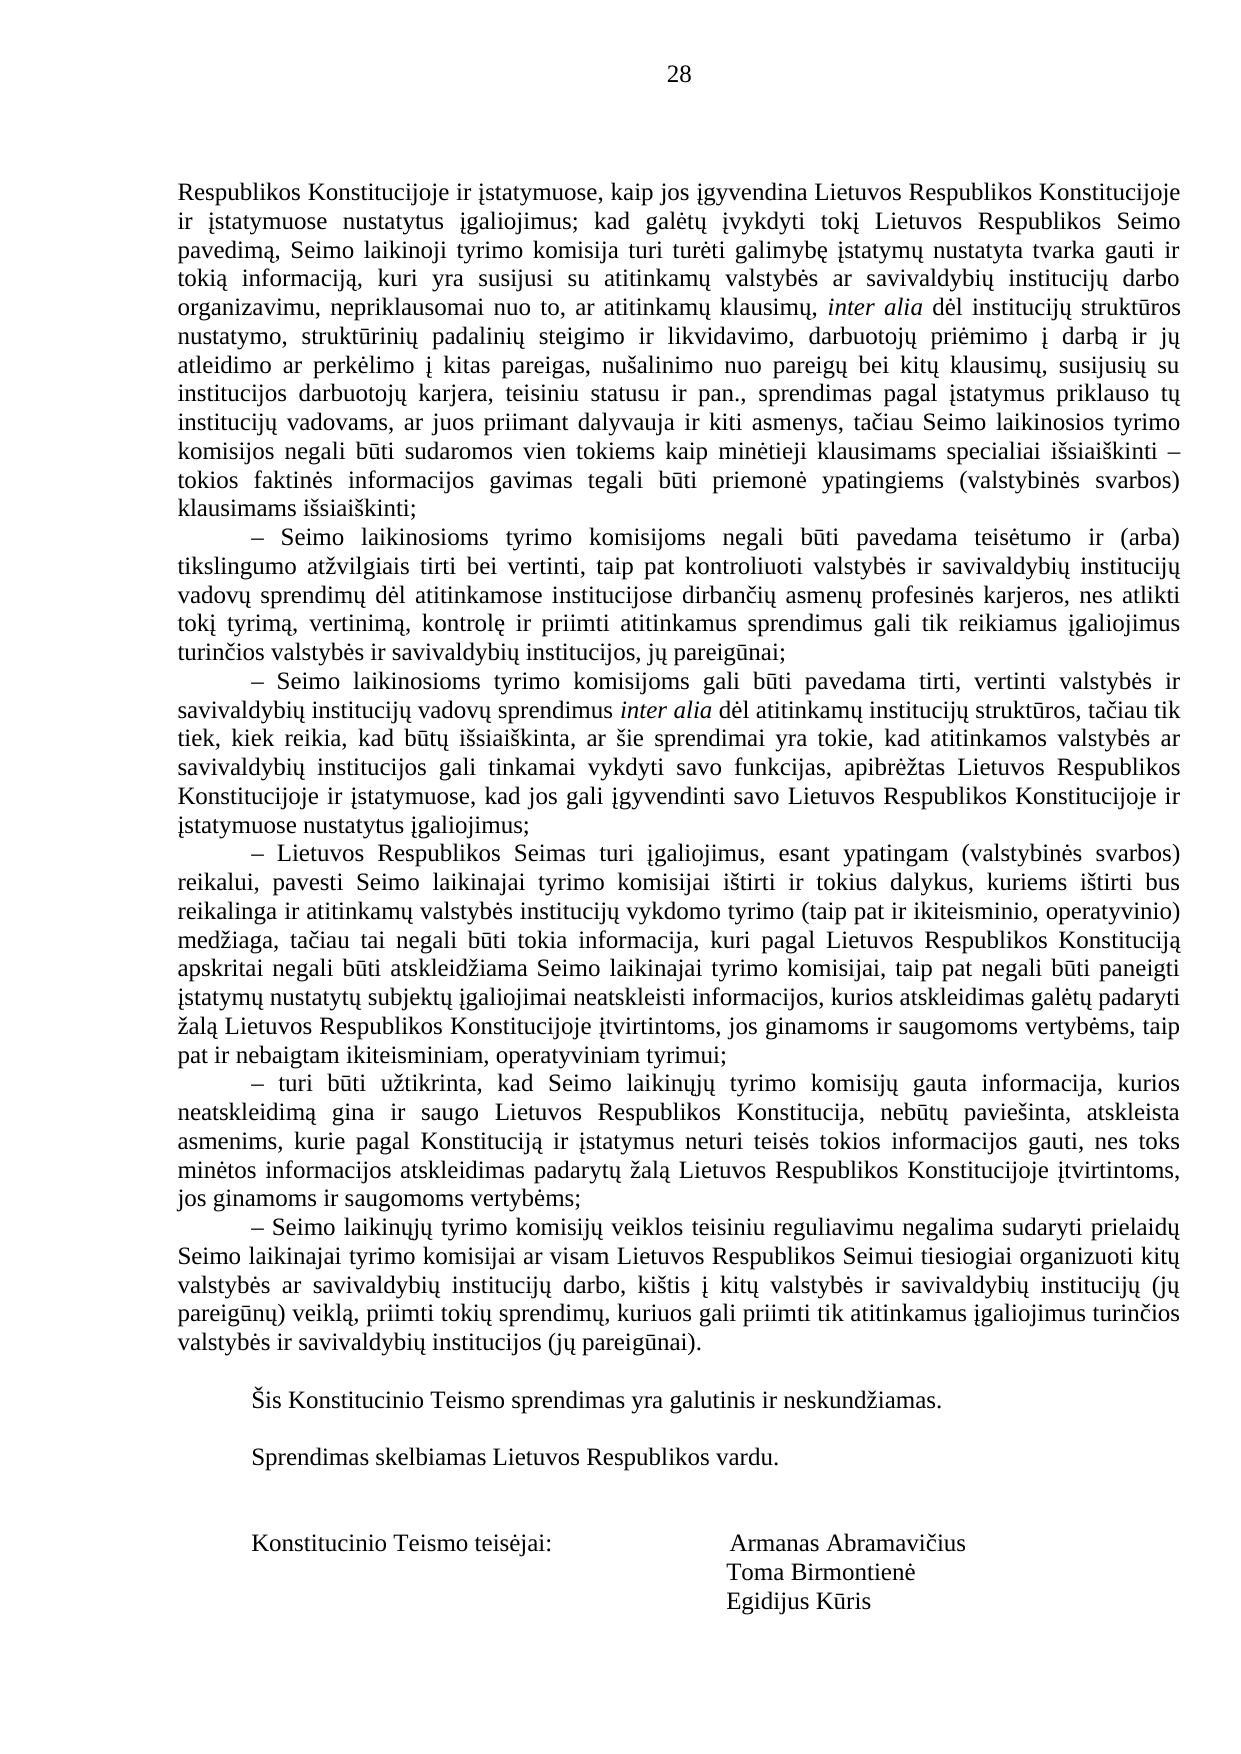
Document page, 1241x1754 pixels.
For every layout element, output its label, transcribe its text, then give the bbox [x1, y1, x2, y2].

text – turi būti užtikrinta, kad Seimo laikinųjų tyrimo komisijų gauta informacija, kurios neatskleidimą gina ir saugo Lietuvos Respublikos Konstitucija, nebūtų paviešinta, atskleista asmenims, kurie pagal Konstituciją ir įstatymus neturi teisės tokios informacijos gauti, nes toks minėtos informacijos atskleidimas padarytų žalą Lietuvos Respublikos Konstitucijoje įtvirtintoms, jos ginamoms ir saugomoms vertybėms; [177, 1068, 1181, 1212]
text – Seimo laikinosioms tyrimo komisijoms gali būti pavedama tirti, vertinti valstybės ir savivaldybių institucijų vadovų sprendimus inter alia dėl atitinkamų institucijų struktūros, tačiau tik tiek, kiek reikia, kad būtų išsiaiškinta, ar šie sprendimai yra tokie, kad atitinkamos valstybės ar savivaldybių institucijos gali tinkamai vykdyti savo funkcijas, apibrėžtas Lietuvos Respublikos Konstitucijoje ir įstatymuose, kad jos gali įgyvendinti savo Lietuvos Respublikos Konstitucijoje ir įstatymuose nustatytus įgaliojimus; [177, 666, 1181, 838]
text – Lietuvos Respublikos Seimas turi įgaliojimus, esant ypatingam (valstybinės svarbos) reikalui, pavesti Seimo laikinajai tyrimo komisijai ištirti ir tokius dalykus, kuriems ištirti bus reikalinga ir atitinkamų valstybės institucijų vykdomo tyrimo (taip pat ir ikiteisminio, operatyvinio) medžiaga, tačiau tai negali būti tokia informacija, kuri pagal Lietuvos Respublikos Konstituciją apskritai negali būti atskleidžiama Seimo laikinajai tyrimo komisijai, taip pat negali būti paneigti įstatymų nustatytų subjektų įgaliojimai neatskleisti informacijos, kurios atskleidimas galėtų padaryti žalą Lietuvos Respublikos Konstitucijoje įtvirtintoms, jos ginamoms ir saugomoms vertybėms, taip pat ir nebaigtam ikiteisminiam, operatyviniam tyrimui; [177, 838, 1181, 1068]
text Sprendimas skelbiamas Lietuvos Respublikos vardu. [177, 1442, 1181, 1471]
text – Seimo laikinosioms tyrimo komisijoms negali būti pavedama teisėtumo ir (arba) tikslingumo atžvilgiais tirti bei vertinti, taip pat kontroliuoti valstybės ir savivaldybių institucijų vadovų sprendimų dėl atitinkamose institucijose dirbančių asmenų profesinės karjeros, nes atlikti tokį tyrimą, vertinimą, kontrolę ir priimti atitinkamus sprendimus gali tik reikiamus įgaliojimus turinčios valstybės ir savivaldybių institucijos, jų pareigūnai; [177, 522, 1181, 666]
text Šis Konstitucinio Teismo sprendimas yra galutinis ir neskundžiamas. [177, 1385, 1181, 1413]
text – Seimo laikinųjų tyrimo komisijų veiklos teisiniu reguliavimu negalima sudaryti prielaidų Seimo laikinajai tyrimo komisijai ar visam Lietuvos Respublikos Seimui tiesiogiai organizuoti kitų valstybės ar savivaldybių institucijų darbo, kištis į kitų valstybės ir savivaldybių institucijų (jų pareigūnų) veiklą, priimti tokių sprendimų, kuriuos gali priimti tik atitinkamus įgaliojimus turinčios valstybės ir savivaldybių institucijos (jų pareigūnai). [177, 1212, 1181, 1356]
text Konstitucinio Teismo teisėjai: Armanas Abramavičius [177, 1528, 1181, 1557]
text Respublikos Konstitucijoje ir įstatymuose, kaip jos įgyvendina Lietuvos Respublikos Konstitucijoje ir įstatymuose nustatytus įgaliojimus; kad galėtų įvykdyti tokį Lietuvos Respublikos Seimo pavedimą, Seimo laikinoji tyrimo komisija turi turėti galimybę įstatymų nustatyta tvarka gauti ir tokią informaciją, kuri yra susijusi su atitinkamų valstybės ar savivaldybių institucijų darbo organizavimu, nepriklausomai nuo to, ar atitinkamų klausimų, inter alia dėl institucijų struktūros nustatymo, struktūrinių padalinių steigimo ir likvidavimo, darbuotojų priėmimo į darbą ir jų atleidimo ar perkėlimo į kitas pareigas, nušalinimo nuo pareigų bei kitų klausimų, susijusių su institucijos darbuotojų karjera, teisiniu statusu ir pan., sprendimas pagal įstatymus priklauso tų institucijų vadovams, ar juos priimant dalyvauja ir kiti asmenys, tačiau Seimo laikinosios tyrimo komisijos negali būti sudaromos vien tokiems kaip minėtieji klausimams specialiai išsiaiškinti – tokios faktinės informacijos gavimas tegali būti priemonė ypatingiems (valstybinės svarbos) klausimams išsiaiškinti; [177, 177, 1181, 522]
text Toma Birmontienė [652, 1557, 1181, 1586]
text Egidijus Kūris [652, 1586, 1181, 1615]
